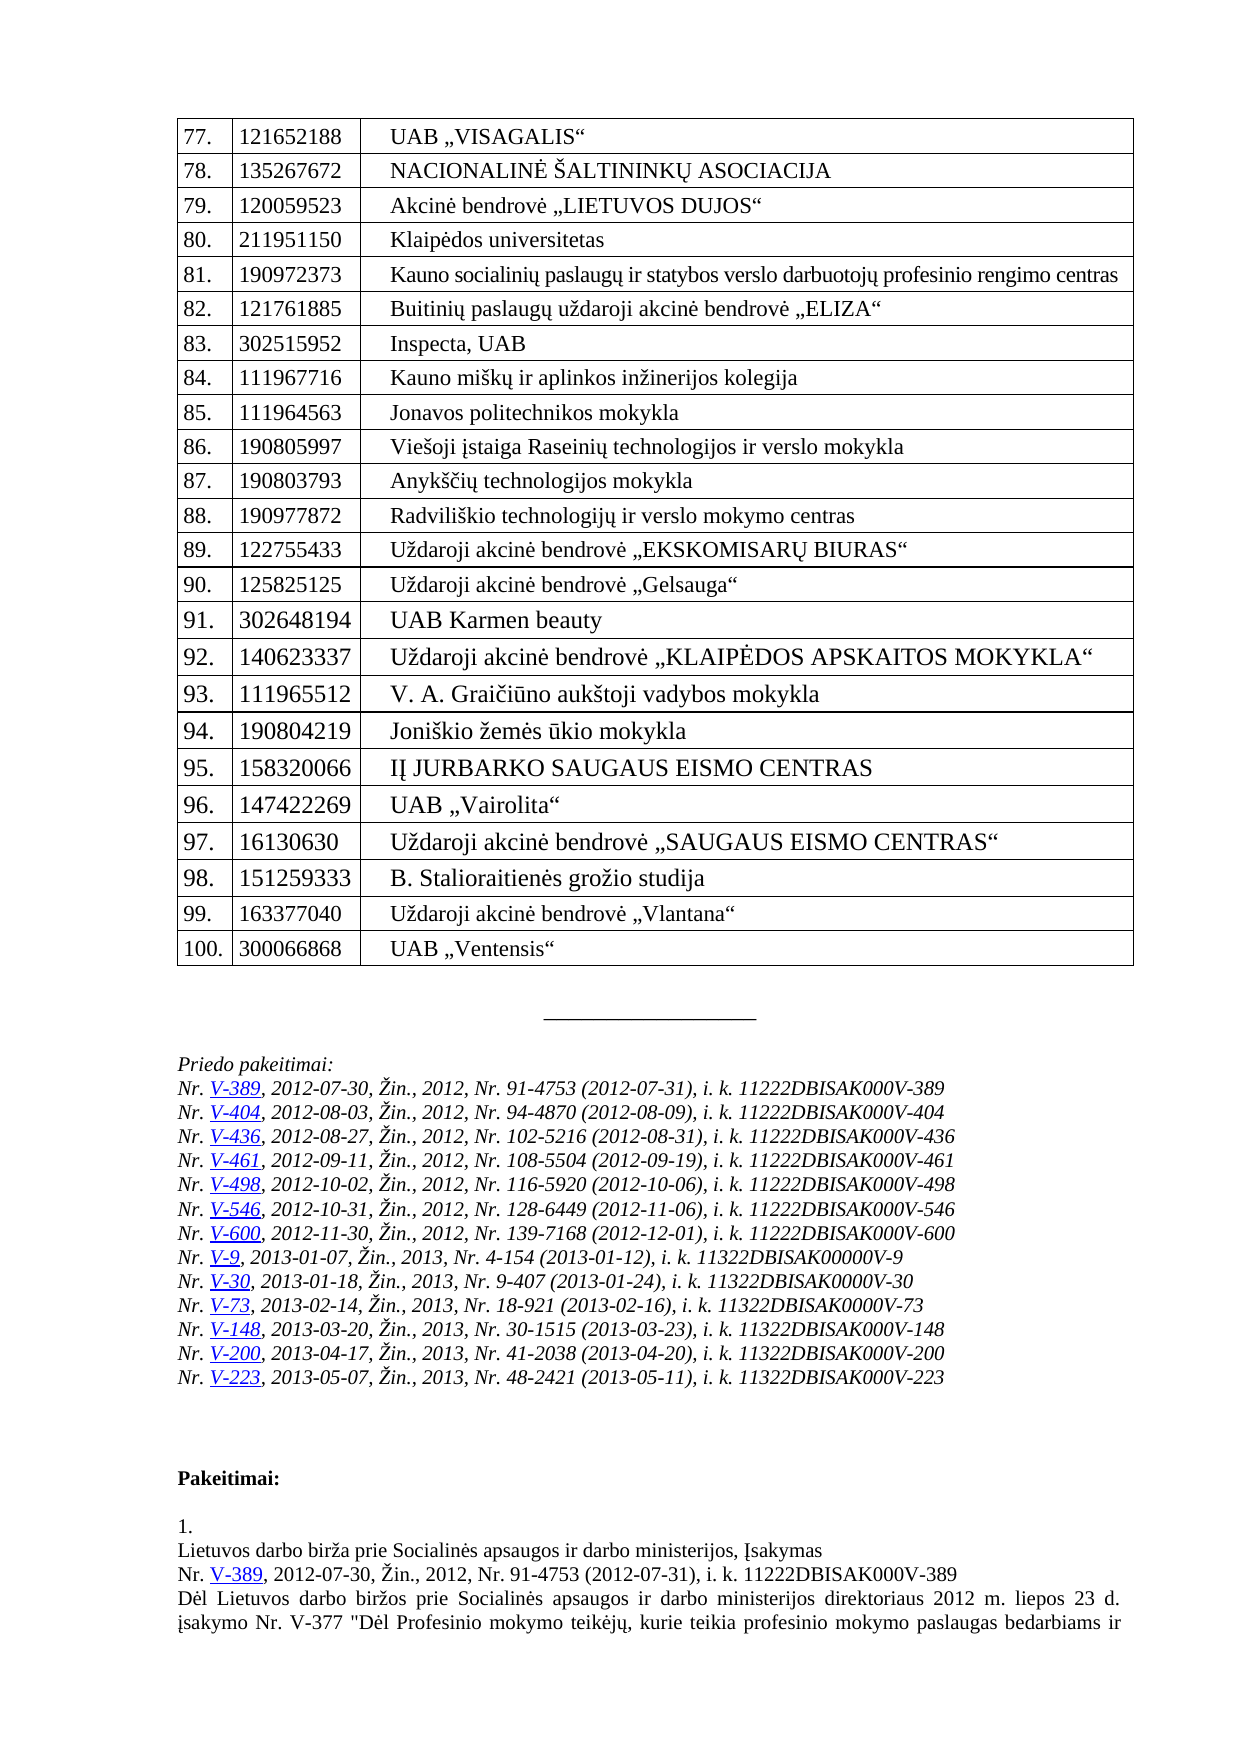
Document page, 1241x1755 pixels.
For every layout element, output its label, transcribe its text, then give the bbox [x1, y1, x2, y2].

table_cell 111967716 [233, 361, 360, 394]
table_cell 83. [178, 326, 232, 359]
text Lietuvos darbo birža prie Socialinės apsaugos ir darbo ministerijos, Įsakymas [177, 1538, 1122, 1562]
table_cell IĮ JURBARKO SAUGAUS EISMO CENTRAS [361, 749, 1133, 785]
table_cell 111965512 [233, 676, 360, 711]
table_cell Joniškio žemės ūkio mokykla [361, 713, 1133, 748]
table_cell 121652188 [233, 119, 360, 153]
table_cell 300066868 [233, 931, 360, 965]
table_cell V. A. Graičiūno aukštoji vadybos mokykla [361, 676, 1133, 711]
text Nr. V-436, 2012-08-27, Žin., 2012, Nr. 102-5216 (2012-08-31), i. k. 11222DBISAK000V-436 [177, 1124, 1122, 1148]
table_cell 302648194 [233, 602, 360, 638]
text Nr. V-200, 2013-04-17, Žin., 2013, Nr. 41-2038 (2013-04-20), i. k. 11322DBISAK000V-200 [177, 1341, 1122, 1365]
table_cell 135267672 [233, 154, 360, 187]
table_cell Inspecta, UAB [361, 326, 1133, 359]
text Nr. V-9, 2013-01-07, Žin., 2013, Nr. 4-154 (2013-01-12), i. k. 11322DBISAK00000V-9 [177, 1244, 1122, 1269]
table_cell Kauno miškų ir aplinkos inžinerijos kolegija [361, 361, 1133, 394]
table_cell 211951150 [233, 223, 360, 256]
table_cell 158320066 [233, 749, 360, 785]
table_cell Uždaroji akcinė bendrovė „KLAIPĖDOS APSKAITOS MOKYKLA“ [361, 639, 1133, 674]
text Nr. V-404, 2012-08-03, Žin., 2012, Nr. 94-4870 (2012-08-09), i. k. 11222DBISAK000V-404 [177, 1100, 1122, 1124]
table_cell Viešoji įstaiga Raseinių technologijos ir verslo mokykla [361, 430, 1133, 463]
table_cell Uždaroji akcinė bendrovė „EKSKOMISARŲ BIURAS“ [361, 533, 1133, 566]
table_cell UAB Karmen beauty [361, 602, 1133, 638]
table_cell 84. [178, 361, 232, 394]
text 1. [177, 1514, 1122, 1538]
table_cell UAB „Vairolita“ [361, 786, 1133, 822]
table_cell 98. [178, 860, 232, 896]
table_cell 85. [178, 395, 232, 428]
table_cell Akcinė bendrovė „LIETUVOS DUJOS“ [361, 188, 1133, 222]
table_cell 121761885 [233, 292, 360, 325]
table_cell Uždaroji akcinė bendrovė „Gelsauga“ [361, 568, 1133, 601]
table_cell Uždaroji akcinė bendrovė „Vlantana“ [361, 897, 1133, 930]
text Pakeitimai: [177, 1466, 1122, 1490]
text Nr. V-389, 2012-07-30, Žin., 2012, Nr. 91-4753 (2012-07-31), i. k. 11222DBISAK000V-389 [177, 1562, 1122, 1586]
table_cell UAB „Ventensis“ [361, 931, 1133, 965]
table_cell Uždaroji akcinė bendrovė „SAUGAUS EISMO CENTRAS“ [361, 823, 1133, 859]
table_cell 151259333 [233, 860, 360, 896]
table_cell 96. [178, 786, 232, 822]
table_cell 190972373 [233, 257, 360, 291]
text Priedo pakeitimai: [177, 1052, 1122, 1076]
text Nr. V-498, 2012-10-02, Žin., 2012, Nr. 116-5920 (2012-10-06), i. k. 11222DBISAK000V-498 [177, 1172, 1122, 1196]
table_cell 89. [178, 533, 232, 566]
table_cell 302515952 [233, 326, 360, 359]
text Nr. V-461, 2012-09-11, Žin., 2012, Nr. 108-5504 (2012-09-19), i. k. 11222DBISAK000V-461 [177, 1148, 1122, 1172]
table_cell Buitinių paslaugų uždaroji akcinė bendrovė „ELIZA“ [361, 292, 1133, 325]
table_cell 16130630 [233, 823, 360, 859]
table_cell 80. [178, 223, 232, 256]
table_cell 190805997 [233, 430, 360, 463]
table_cell 100. [178, 931, 232, 965]
table_cell 147422269 [233, 786, 360, 822]
table_cell 78. [178, 154, 232, 187]
text _________________ [177, 994, 1122, 1023]
table_cell 120059523 [233, 188, 360, 222]
table_cell Klaipėdos universitetas [361, 223, 1133, 256]
table_cell B. Stalioraitienės grožio studija [361, 860, 1133, 896]
text Nr. V-73, 2013-02-14, Žin., 2013, Nr. 18-921 (2013-02-16), i. k. 11322DBISAK0000V-73 [177, 1293, 1122, 1317]
table_cell 190977872 [233, 499, 360, 532]
table_cell UAB „VISAGALIS“ [361, 119, 1133, 153]
table_cell Radviliškio technologijų ir verslo mokymo centras [361, 499, 1133, 532]
table_cell 77. [178, 119, 232, 153]
table_cell 94. [178, 713, 232, 748]
text Nr. V-546, 2012-10-31, Žin., 2012, Nr. 128-6449 (2012-11-06), i. k. 11222DBISAK000V-546 [177, 1196, 1122, 1221]
text Nr. V-600, 2012-11-30, Žin., 2012, Nr. 139-7168 (2012-12-01), i. k. 11222DBISAK000V-600 [177, 1221, 1122, 1244]
table_cell 190803793 [233, 464, 360, 497]
table_cell 81. [178, 257, 232, 291]
table_cell 92. [178, 639, 232, 674]
table_cell Kauno socialinių paslaugų ir statybos verslo darbuotojų profesinio rengimo centras [361, 257, 1133, 291]
table_cell 87. [178, 464, 232, 497]
text Nr. V-148, 2013-03-20, Žin., 2013, Nr. 30-1515 (2013-03-23), i. k. 11322DBISAK000V-148 [177, 1317, 1122, 1341]
table_cell 125825125 [233, 568, 360, 601]
table_cell 88. [178, 499, 232, 532]
text Nr. V-223, 2013-05-07, Žin., 2013, Nr. 48-2421 (2013-05-11), i. k. 11322DBISAK000V-223 [177, 1365, 1122, 1389]
table_cell 163377040 [233, 897, 360, 930]
table_cell 86. [178, 430, 232, 463]
table_cell 82. [178, 292, 232, 325]
table_cell 122755433 [233, 533, 360, 566]
table_cell 79. [178, 188, 232, 222]
text Nr. V-389, 2012-07-30, Žin., 2012, Nr. 91-4753 (2012-07-31), i. k. 11222DBISAK000V-389 [177, 1076, 1122, 1100]
table_cell 95. [178, 749, 232, 785]
table_cell Anykščių technologijos mokykla [361, 464, 1133, 497]
table_cell 97. [178, 823, 232, 859]
table_cell 91. [178, 602, 232, 638]
table_cell NACIONALINĖ ŠALTININKŲ ASOCIACIJA [361, 154, 1133, 187]
text Dėl Lietuvos darbo biržos prie Socialinės apsaugos ir darbo ministerijos direktoriaus 2012 m. liepos 23 d. įsakymo Nr. V-377 "Dėl Profesinio mokymo teikėjų, kurie teikia profesinio mokymo paslaugas bedarbiams ir [177, 1586, 1122, 1634]
table_cell 93. [178, 676, 232, 711]
table_cell 190804219 [233, 713, 360, 748]
table_cell 111964563 [233, 395, 360, 428]
table_cell 90. [178, 568, 232, 601]
table_cell Jonavos politechnikos mokykla [361, 395, 1133, 428]
text Nr. V-30, 2013-01-18, Žin., 2013, Nr. 9-407 (2013-01-24), i. k. 11322DBISAK0000V-30 [177, 1269, 1122, 1293]
table_cell 140623337 [233, 639, 360, 674]
table_cell 99. [178, 897, 232, 930]
